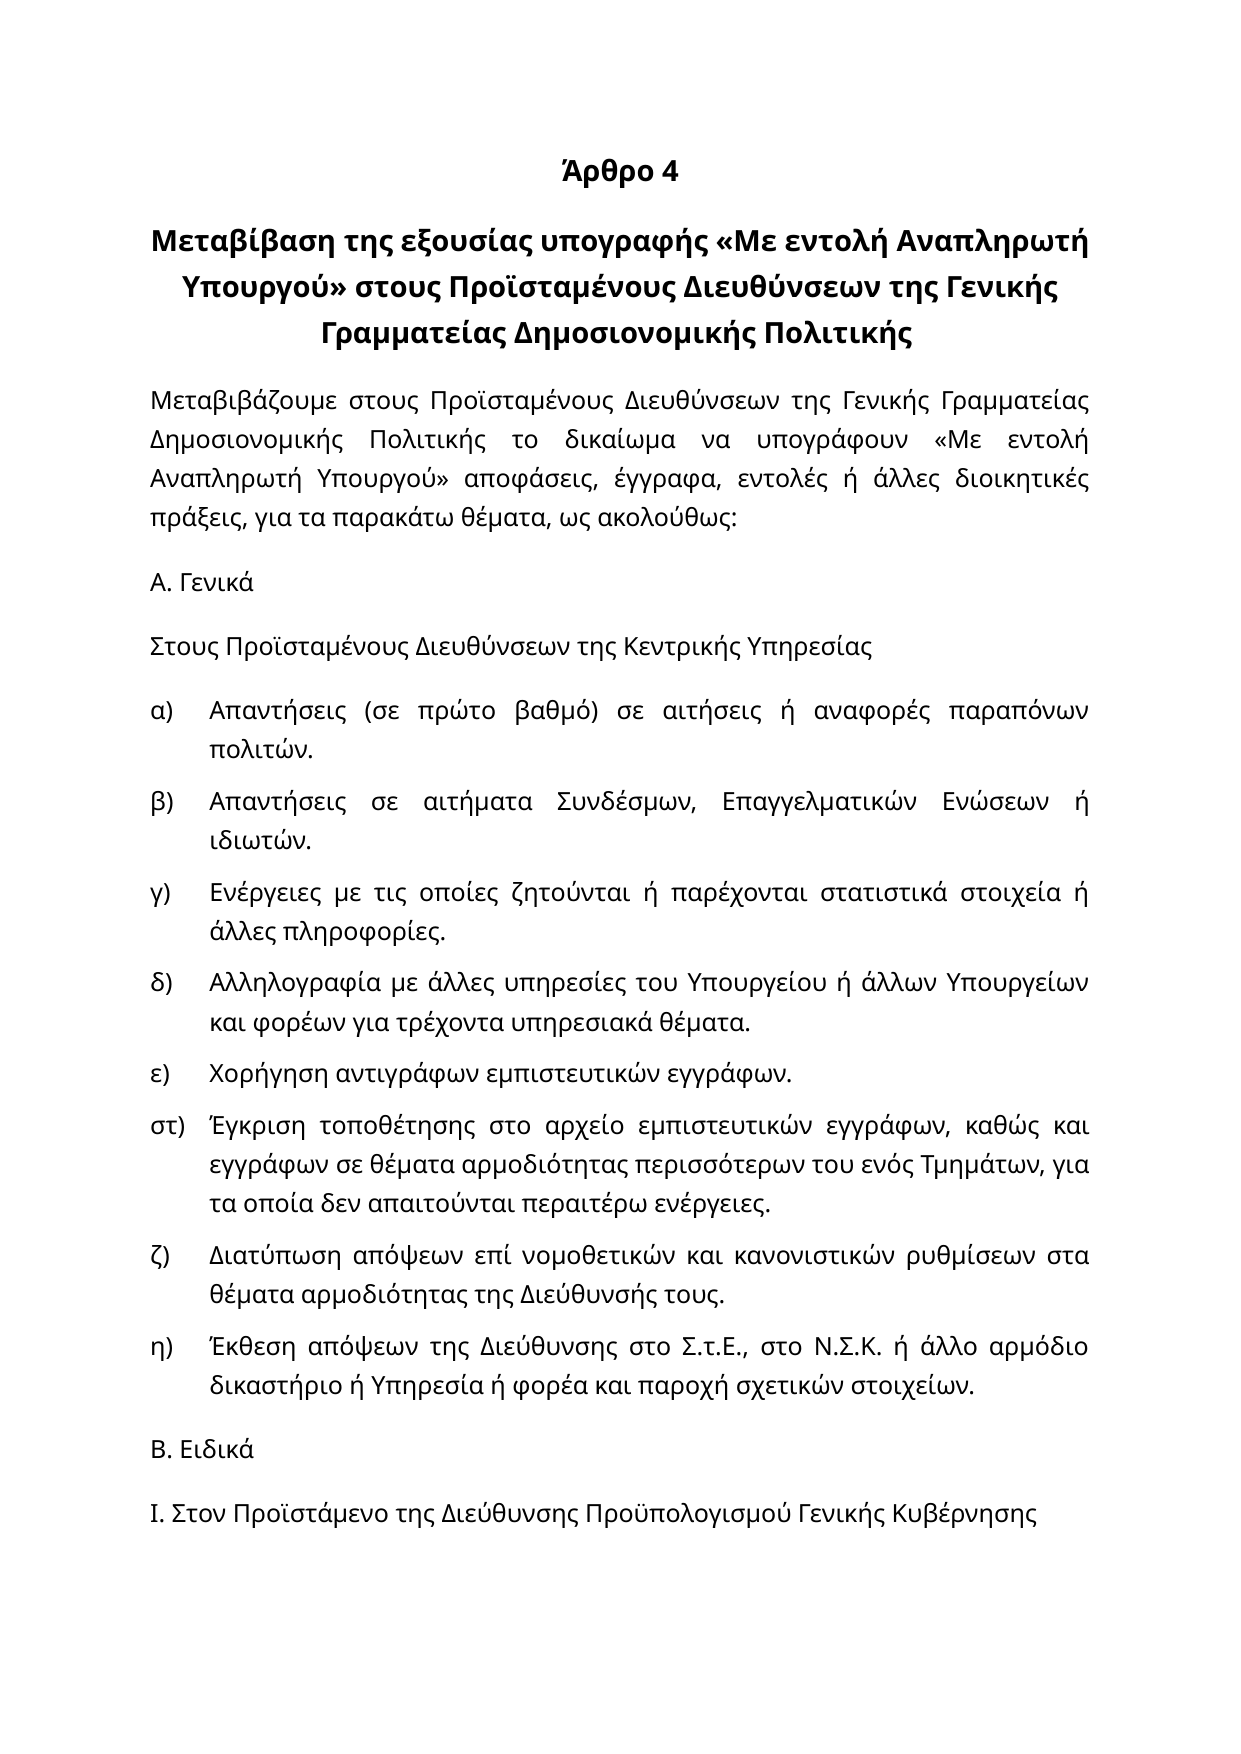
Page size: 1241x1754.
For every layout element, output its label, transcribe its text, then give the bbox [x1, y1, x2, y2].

text Α. Γενικά [150, 564, 1090, 598]
list δ) Αλληλογραφία με άλλες υπηρεσίες του Υπουργείου ή άλλων Υπουργείων και φορέων για τρέχοντα υπηρεσιακά θέματα. [150, 965, 1090, 1038]
list β) Απαντήσεις σε αιτήματα Συνδέσμων, Επαγγελματικών Ενώσεων ή ιδιωτών. [150, 783, 1090, 857]
list στ) Έγκριση τοποθέτησης στο αρχείο εμπιστευτικών εγγράφων, καθώς και εγγράφων σε θέματα αρμοδιότητας περισσότερων του ενός Τμημάτων, για τα οποία δεν απαιτούνται περαιτέρω ενέργειες. [150, 1107, 1090, 1220]
list ε) Χορήγηση αντιγράφων εμπιστευτικών εγγράφων. [150, 1056, 1090, 1090]
text Ι. Στον Προϊστάμενο της Διεύθυνσης Προϋπολογισμού Γενικής Κυβέρνησης [150, 1496, 1090, 1530]
subtitle Μεταβίβαση της εξουσίας υπογραφής «Με εντολή Αναπληρωτή Υπουργού» στους Προϊσταμένους Διευθύνσεων της Γενικής Γραμματείας Δημοσιονομικής Πολιτικής [150, 221, 1090, 352]
list γ) Ενέργειες με τις οποίες ζητούνται ή παρέχονται στατιστικά στοιχεία ή άλλες πληροφορίες. [150, 874, 1090, 947]
text Μεταβιβάζουμε στους Προϊσταμένους Διευθύνσεων της Γενικής Γραμματείας Δημοσιονομικής Πολιτικής το δικαίωμα να υπογράφουν «Με εντολή Αναπληρωτή Υπουργού» αποφάσεις, έγγραφα, εντολές ή άλλες διοικητικές πράξεις, για τα παρακάτω θέματα, ως ακολούθως: [150, 382, 1090, 534]
list ζ) Διατύπωση απόψεων επί νομοθετικών και κανονιστικών ρυθμίσεων στα θέματα αρμοδιότητας της Διεύθυνσής τους. [150, 1237, 1090, 1311]
list α) Απαντήσεις (σε πρώτο βαθμό) σε αιτήσεις ή αναφορές παραπόνων πολιτών. [150, 692, 1090, 766]
subtitle Άρθρο 4 [150, 150, 1090, 190]
list η) Έκθεση απόψεων της Διεύθυνσης στο Σ.τ.Ε., στο Ν.Σ.Κ. ή άλλο αρμόδιο δικαστήριο ή Υπηρεσία ή φορέα και παροχή σχετικών στοιχείων. [150, 1328, 1090, 1402]
text Στους Προϊσταμένους Διευθύνσεων της Κεντρικής Υπηρεσίας [150, 628, 1090, 662]
text Β. Ειδικά [150, 1432, 1090, 1466]
